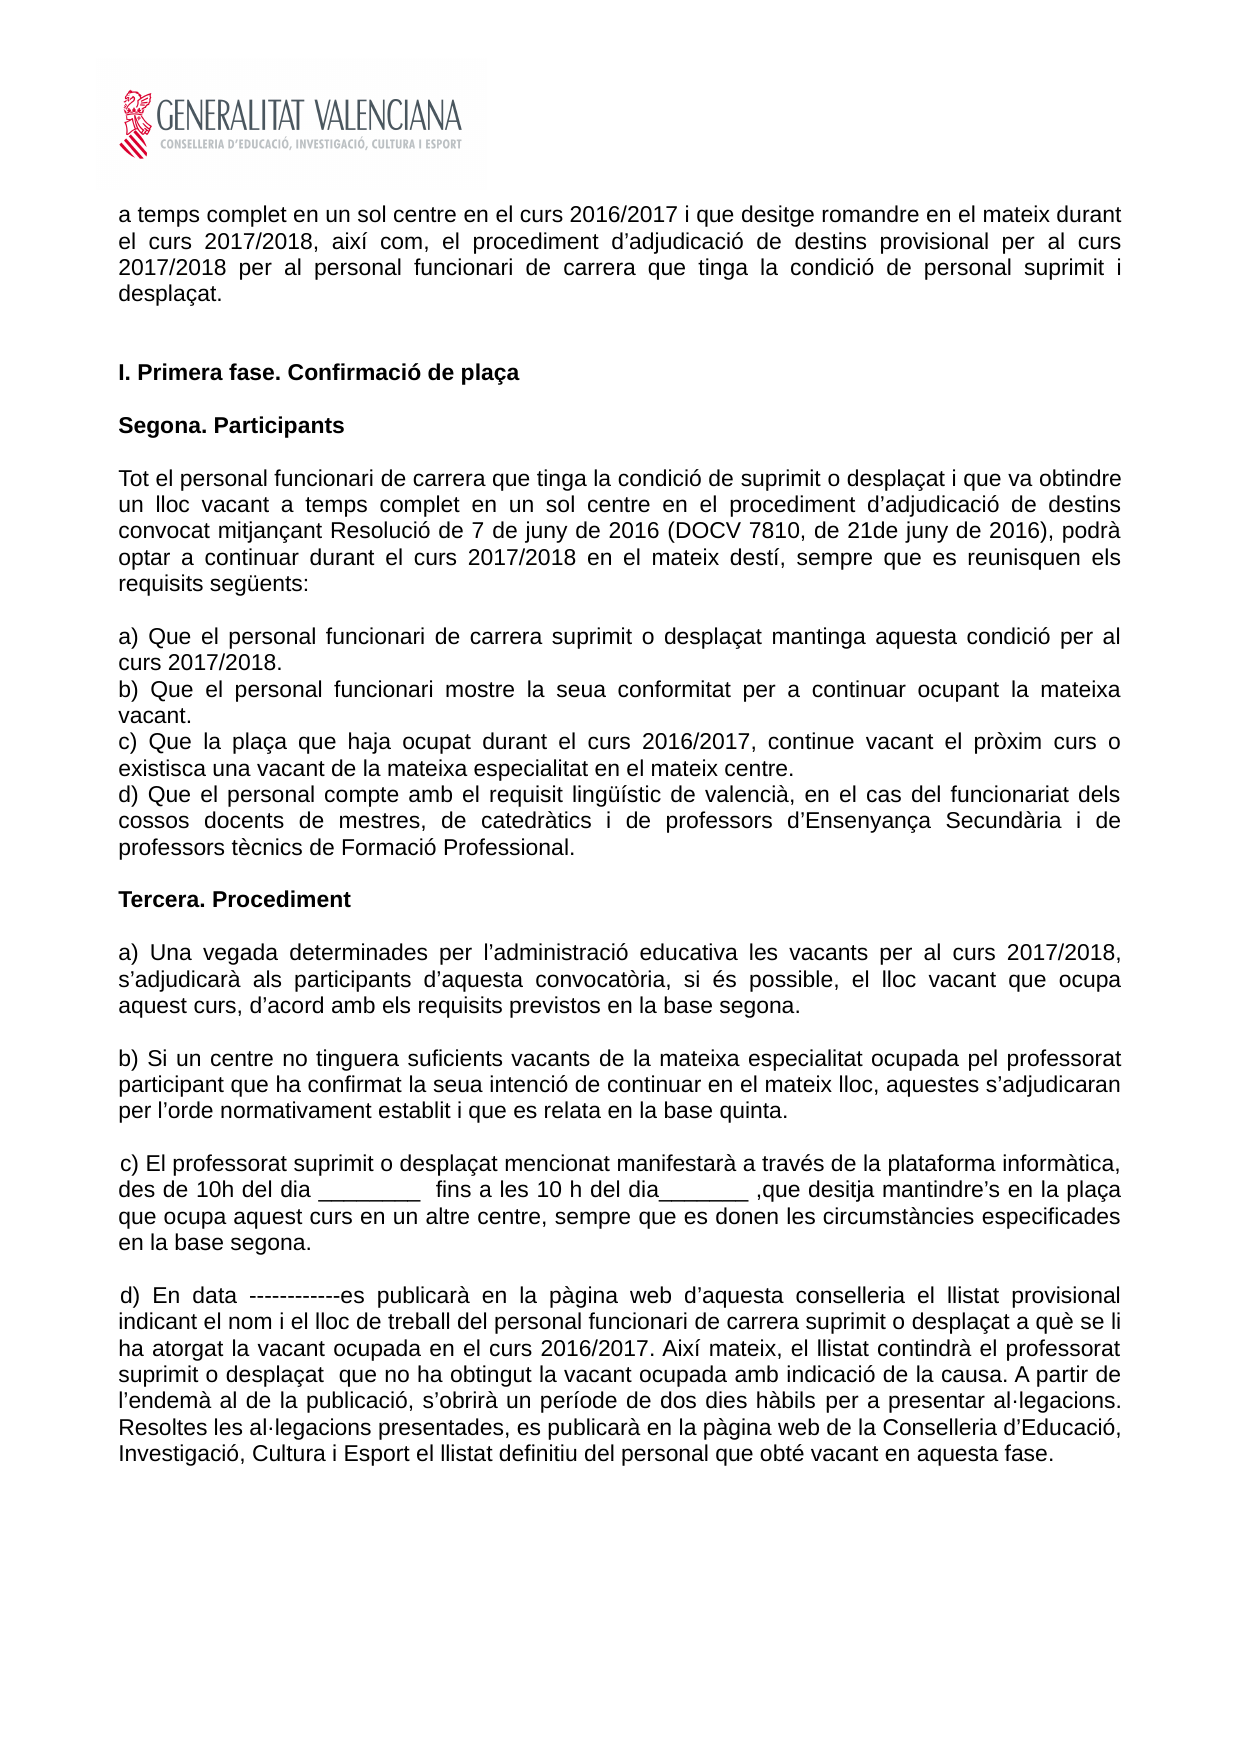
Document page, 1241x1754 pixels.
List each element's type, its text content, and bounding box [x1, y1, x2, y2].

text d) En data ------------es publicarà en la pàgina web d’aquesta conselleria el llistat provisional indicant el nom i el lloc de treball del personal funcionari de carrera suprimit o desplaçat a què se li ha atorgat la vacant ocupada en el curs 2016/2017. Així mateix, el llistat contindrà el professorat suprimit o desplaçat que no ha obtingut la vacant ocupada amb indicació de la causa. A partir de l’endemà al de la publicació, s’obrirà un període de dos dies hàbils per a presentar al·legacions. Resoltes les al·legacions presentades, es publicarà en la pàgina web de la Conselleria d’Educació, Investigació, Cultura i Esport el llistat definitiu del personal que obté vacant en aquesta fase. [118, 1282, 1122, 1466]
text Segona. Participants [118, 412, 1122, 438]
text Tercera. Procediment [118, 886, 1122, 913]
text I. Primera fase. Confirmació de plaça [118, 359, 1122, 386]
picture [95, 58, 487, 190]
text a) Que el personal funcionari de carrera suprimit o desplaçat mantinga aquesta condició per al curs 2017/2018. [118, 623, 1122, 676]
text c) Que la plaça que haja ocupat durant el curs 2016/2017, continue vacant el pròxim curs o existisca una vacant de la mateixa especialitat en el mateix centre. [118, 728, 1122, 781]
text Tot el personal funcionari de carrera que tinga la condició de suprimit o desplaçat i que va obtindre un lloc vacant a temps complet en un sol centre en el procediment d’adjudicació de destins convocat mitjançant Resolució de 7 de juny de 2016 (DOCV 7810, de 21de juny de 2016), podrà optar a continuar durant el curs 2017/2018 en el mateix destí, sempre que es reunisquen els requisits següents: [118, 465, 1122, 597]
text a) Una vegada determinades per l’administració educativa les vacants per al curs 2017/2018, s’adjudicarà als participants d’aquesta convocatòria, si és possible, el lloc vacant que ocupa aquest curs, d’acord amb els requisits previstos en la base segona. [118, 939, 1122, 1018]
text b) Si un centre no tinguera suficients vacants de la mateixa especialitat ocupada pel professorat participant que ha confirmat la seua intenció de continuar en el mateix lloc, aquestes s’adjudicaran per l’orde normativament establit i que es relata en la base quinta. [118, 1044, 1122, 1124]
text c) El professorat suprimit o desplaçat mencionat manifestarà a través de la plataforma informàtica, des de 10h del dia ________ fins a les 10 h del dia_______ ,que desitja mantindre’s en la plaça que ocupa aquest curs en un altre centre, sempre que es donen les circumstàncies especificades en la base segona. [118, 1150, 1122, 1255]
text d) Que el personal compte amb el requisit lingüístic de valencià, en el cas del funcionariat dels cossos docents de mestres, de catedràtics i de professors d’Ensenyança Secundària i de professors tècnics de Formació Professional. [118, 781, 1122, 860]
text b) Que el personal funcionari mostre la seua conformitat per a continuar ocupant la mateixa vacant. [118, 676, 1122, 728]
text a temps complet en un sol centre en el curs 2016/2017 i que desitge romandre en el mateix durant el curs 2017/2018, així com, el procediment d’adjudicació de destins provisional per al curs 2017/2018 per al personal funcionari de carrera que tinga la condició de personal suprimit i desplaçat. [118, 201, 1122, 307]
